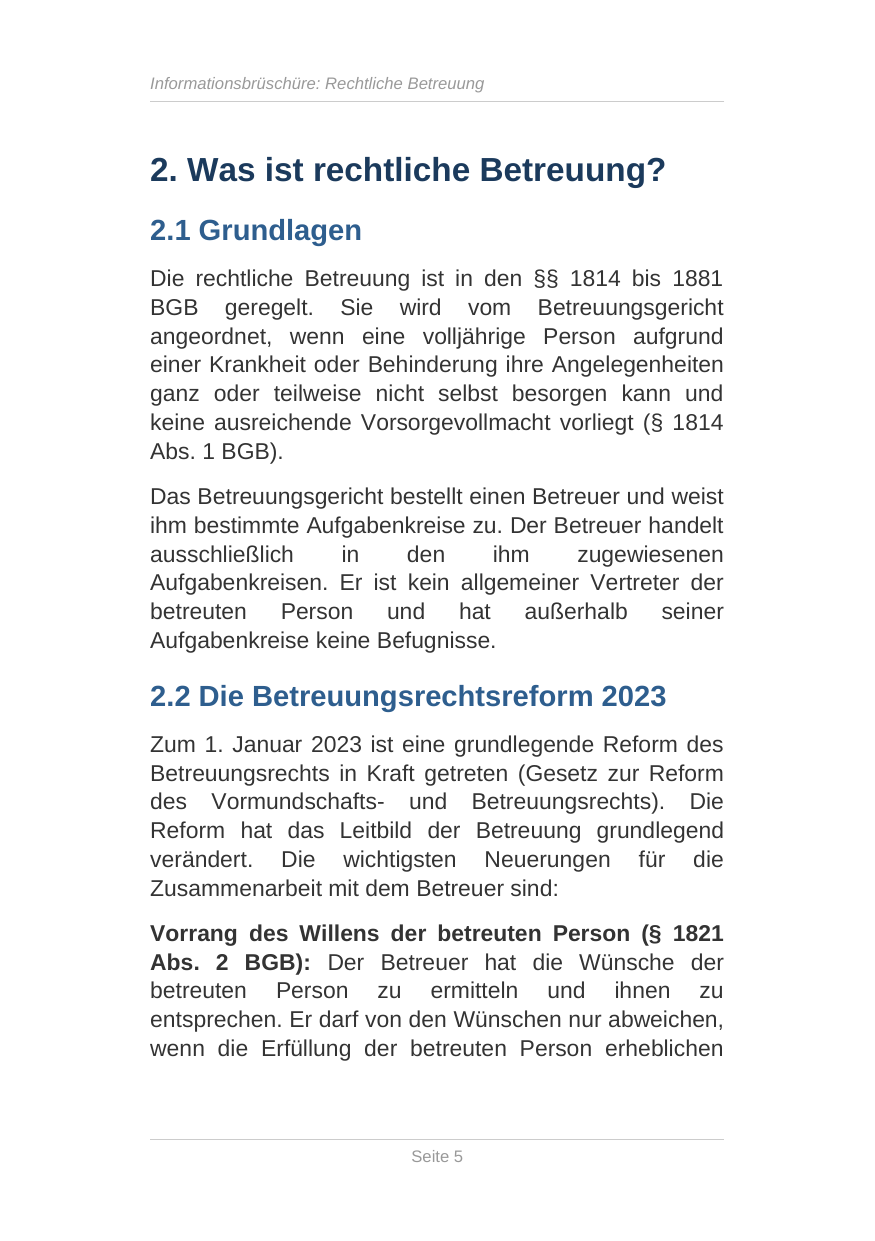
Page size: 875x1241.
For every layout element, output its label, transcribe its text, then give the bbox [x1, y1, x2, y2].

text Vorrang des Willens der betreuten Person (§ 1821 Abs. 2 BGB): Der Betreuer hat die Wünsche der betreuten Person zu ermitteln und ihnen zu entsprechen. Er darf von den Wünschen nur abweichen, wenn die Erfüllung der betreuten Person erheblichen [150, 918, 724, 1062]
text Zum 1. Januar 2023 ist eine grundlegende Reform des Betreuungsrechts in Kraft getreten (Gesetz zur Reform des Vormundschafts- und Betreuungsrechts). Die Reform hat das Leitbild der Betreuung grundlegend verändert. Die wichtigsten Neuerungen für die Zusammenarbeit mit dem Betreuer sind: [150, 729, 724, 902]
subtitle 2.1 Grundlagen [150, 213, 724, 247]
subtitle 2. Was ist rechtliche Betreuung? [150, 150, 724, 188]
text Das Betreuungsgericht bestellt einen Betreuer und weist ihm bestimmte Aufgabenkreise zu. Der Betreuer handelt ausschließlich in den ihm zugewiesenen Aufgabenkreisen. Er ist kein allgemeiner Vertreter der betreuten Person und hat außerhalb seiner Aufgabenkreise keine Befugnisse. [150, 482, 724, 654]
text Die rechtliche Betreuung ist in den §§ 1814 bis 1881 BGB geregelt. Sie wird vom Betreuungsgericht angeordnet, wenn eine volljährige Person aufgrund einer Krankheit oder Behinderung ihre Angelegenheiten ganz oder teilweise nicht selbst besorgen kann und keine ausreichende Vorsorgevollmacht vorliegt (§ 1814 Abs. 1 BGB). [150, 264, 724, 465]
subtitle 2.2 Die Betreuungsrechtsreform 2023 [150, 679, 724, 713]
